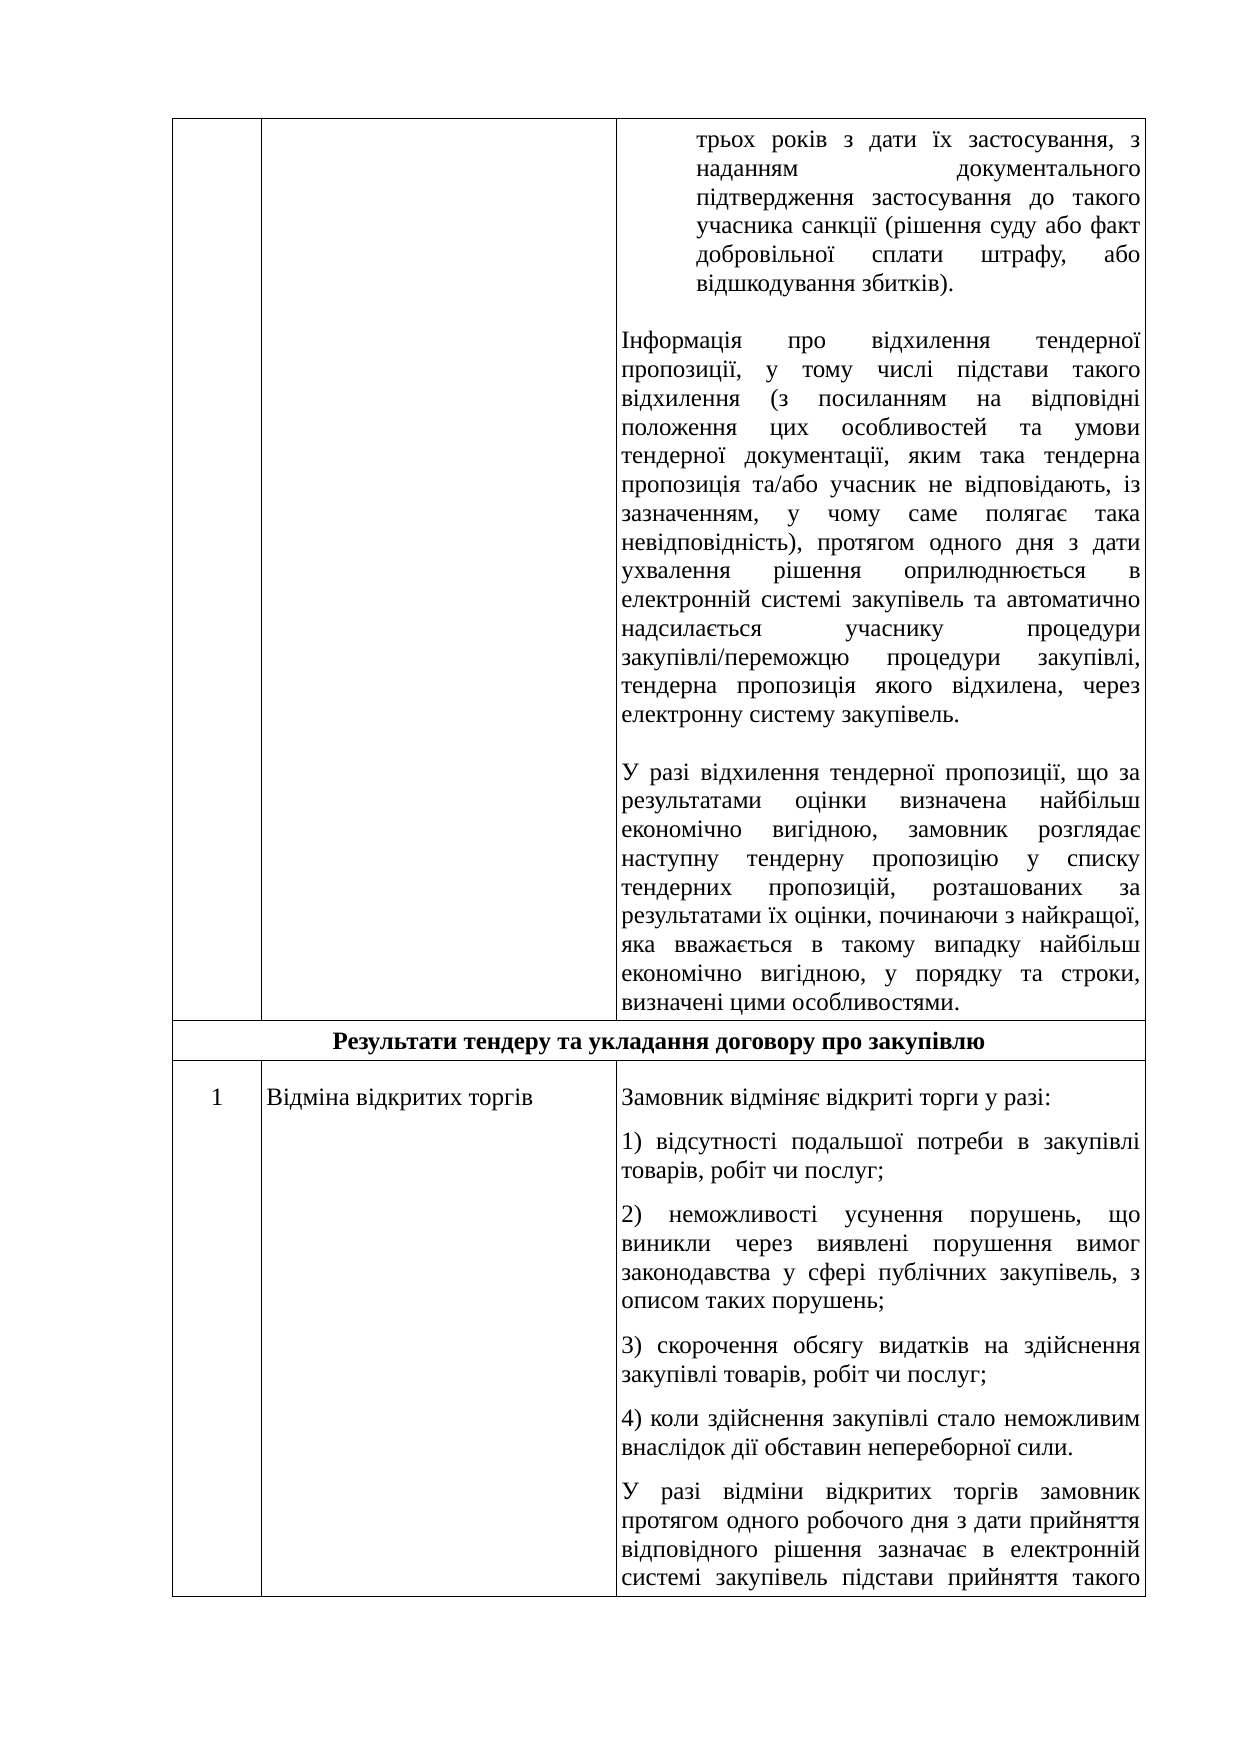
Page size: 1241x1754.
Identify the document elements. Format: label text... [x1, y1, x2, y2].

table_cell 1 [173, 1061, 261, 1596]
table_cell Замовник відхиляє тендерну пропозицію із зазначенням аргументації в електронній системі закупівель у разі, коли: 1) учасник процедури закупівлі: підпадає під підстави, встановлені пунктом 47 цих особливостей; зазначив у тендерній пропозиції недостовірну інформацію, що є суттєвою для визначення результатів відкритих торгів, яку замовником виявлено згідно з абзацом першим пункту 42 цих особливостей; не надав забезпечення тендерної пропозиції, якщо таке забезпечення вимагалося замовником; не виправив виявлені замовником після розкриття тендерних пропозицій невідповідності в інформації та/або документах, що подані ним у складі своєї тендерної пропозиції, та/або змінив предмет закупівлі (його найменування, марку тощо) під час виправлення виявлених замовником невідповідностей, протягом 24 годин з моменту розміщення замовником в електронній системі закупівель повідомлення з вимогою про усунення таких невідповідностей; не надав обґрунтування аномально низької ціни тендерної пропозиції протягом строку, визначеного абзацом першим частини чотирнадцятої статті 29 Закону/абзацом дев’ятим пункту 37 цих особливостей; визначив конфіденційною інформацію, що не може бути визначена як конфіденційна відповідно до вимог пункту 40 цих особливостей; є громадянином Російської Федерації/Республіки Білорусь (крім того, що проживає на території України на законних підставах); юридичною особою, утвореною та зареєстрованою відповідно до законодавства Російської Федерації/Республіки Білорусь; юридичною особою, утвореною та зареєстрованою відповідно до законодавства України, кінцевим бенефіціарним власником, членом або учасником (акціонером), що має частку в статутному капіталі 10 і більше відсотків (далі — активи), якої є Російська Федерація/Республіка Білорусь, громадянин Російської Федерації/Республіки Білорусь (крім того, що проживає на території України на законних підставах), або юридичною особою, утвореною та зареєстрованою відповідно до законодавства Російської Федерації/Республіки Білорусь, крім випадків коли активи в установленому законодавством порядку передані в управління Національному агентству з питань виявлення, розшуку та управління активами, одержаними від корупційних та інших злочинів; або пропонує в тендерній пропозиції товари походженням з Російської Федерації/Республіки Білорусь (за винятком товарів, необхідних для ремонту та обслуговування товарів, придбаних до набрання чинності постановою Кабінету Міністрів України від 12 жовтня 2022 р. № 1178 “Про затвердження особливостей здійснення публічних закупівель товарів, робіт і послуг для замовників, передбачених Законом України “Про публічні закупівлі”, на період дії правового режиму воєнного стану в Україні та протягом 90 днів з дня його припинення або скасування” (Офіційний вісник України, 2022 р., № 84, ст. 5176); 2) тендерна пропозиція: не відповідає умовам технічної специфікації та іншим вимогам щодо предмета закупівлі тендерної документації, крім невідповідності в інформації та/або документах, що може бути усунена учасником процедури закупівлі відповідно до пункту 43 цих особливостей; є такою, строк дії якої закінчився; є такою, ціна якої перевищує очікувану вартість предмета закупівлі, визначену замовником в оголошенні про проведення відкритих торгів, якщо замовник у тендерній документації не зазначив про прийняття до розгляду тендерної пропозиції, ціна якої є вищою, ніж очікувана вартість предмета закупівлі, визначена замовником в оголошенні про проведення відкритих торгів, та/або не зазначив прийнятний відсоток перевищення або відсоток перевищення є більшим, ніж зазначений замовником в тендерній документації; не відповідає вимогам, установленим у тендерній документації відповідно до абзацу першого частини третьої статті 22 Закону; 3) переможець процедури закупівлі: відмовився від підписання договору про закупівлю відповідно до вимог тендерної документації або укладення договору про закупівлю; не надав у спосіб, зазначений в тендерній документації, документи, що підтверджують відсутність підстав, визначених у підпунктах 3, 5, 6 і 12 та в абзаці чотирнадцятому пункту 47 цих особливостей; не надав забезпечення виконання договору про закупівлю, якщо таке забезпечення вимагалося замовником; надав недостовірну інформацію, що є суттєвою для визначення результатів процедури закупівлі, яку замовником виявлено згідно з абзацом першим пункту 42 цих особливостей. Замовник може відхилити тендерну пропозицію із зазначенням аргументації в електронній системі закупівель у разі, коли: учасник процедури закупівлі надав неналежне обґрунтування щодо ціни або вартості відповідних товарів, що є аномально низькою; учасник процедури закупівлі не виконав свої зобов’язання за раніше укладеним договором про закупівлю з тим самим замовником, що призвело до застосування санкції у вигляді штрафів та/або відшкодування збитків протягом трьох років з дати їх застосування, з наданням документального підтвердження застосування до такого учасника санкції (рішення суду або факт добровільної сплати штрафу, або відшкодування збитків). Інформація про відхилення тендерної пропозиції, у тому числі підстави такого відхилення (з посиланням на відповідні положення цих особливостей та умови тендерної документації, яким така тендерна пропозиція та/або учасник не відповідають, із зазначенням, у чому саме полягає така невідповідність), протягом одного дня з дати ухвалення рішення оприлюднюється в електронній системі закупівель та автоматично надсилається учаснику процедури закупівлі/переможцю процедури закупівлі, тендерна пропозиція якого відхилена, через електронну систему закупівель. У разі відхилення тендерної пропозиції, що за результатами оцінки визначена найбільш економічно вигідною, замовник розглядає наступну тендерну пропозицію у списку тендерних пропозицій, розташованих за результатами їх оцінки, починаючи з найкращої, яка вважається в такому випадку найбільш економічно вигідною, у порядку та строки, визначені цими особливостями. [617, 119, 1145, 1020]
table_cell [262, 119, 616, 1020]
table_cell [173, 119, 261, 1020]
table_cell Результати тендеру та укладання договору про закупівлю [173, 1021, 1145, 1060]
table_cell Замовник відміняє відкриті торги у разі: 1) відсутності подальшої потреби в закупівлі товарів, робіт чи послуг; 2) неможливості усунення порушень, що виникли через виявлені порушення вимог законодавства у сфері публічних закупівель, з описом таких порушень; 3) скорочення обсягу видатків на здійснення закупівлі товарів, робіт чи послуг; 4) коли здійснення закупівлі стало неможливим внаслідок дії обставин непереборної сили. У разі відміни відкритих торгів замовник протягом одного робочого дня з дати прийняття відповідного рішення зазначає в електронній системі закупівель підстави прийняття такого [617, 1061, 1145, 1596]
table_cell Відміна відкритих торгів [262, 1061, 616, 1596]
